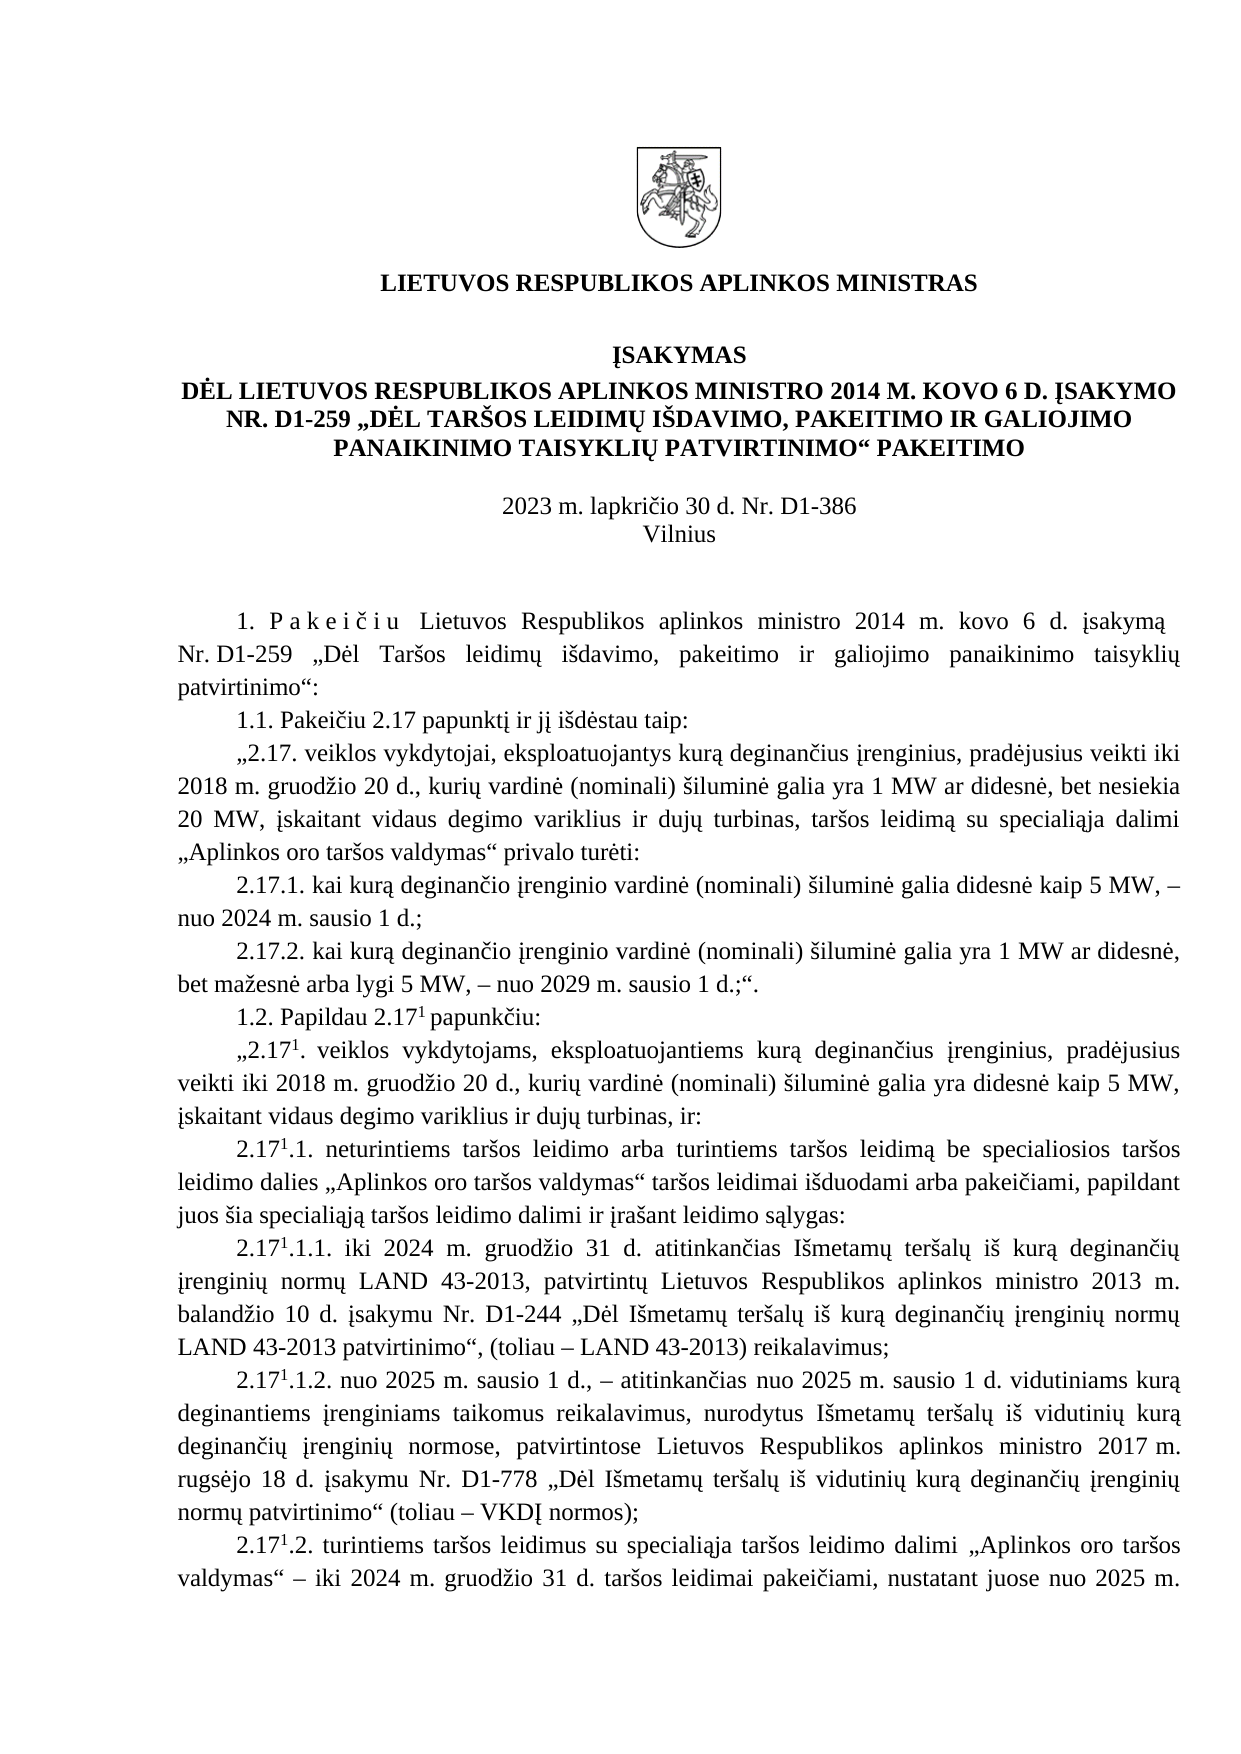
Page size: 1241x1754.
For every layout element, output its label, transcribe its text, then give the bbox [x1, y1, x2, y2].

text 2.171.1. neturintiems taršos leidimo arba turintiems taršos leidimą be specialiosios taršos leidimo dalies „Aplinkos oro taršos valdymas“ taršos leidimai išduodami arba pakeičiami, papildant juos šia specialiąją taršos leidimo dalimi ir įrašant leidimo sąlygas: [177, 1134, 1181, 1229]
text 2.17.2. kai kurą deginančio įrenginio vardinė (nominali) šiluminė galia yra 1 MW ar didesnė, bet mažesnė arba lygi 5 MW, – nuo 2029 m. sausio 1 d.;“. [177, 936, 1181, 998]
text DĖL LIETUVOS RESPUBLIKOS APLINKOS MINISTRO 2014 M. KOVO 6 D. ĮSAKYMO NR. D1-259 „DĖL TARŠOS LEIDIMŲ IŠDAVIMO, PAKEITIMO IR GALIOJIMO PANAIKINIMO TAISYKLIŲ PATVIRTINIMO“ PAKEITIMO [177, 376, 1181, 462]
text 2.171.1.1. iki 2024 m. gruodžio 31 d. atitinkančias Išmetamų teršalų iš kurą deginančių įrenginių normų LAND 43-2013, patvirtintų Lietuvos Respublikos aplinkos ministro 2013 m. balandžio 10 d. įsakymu Nr. D1-244 „Dėl Išmetamų teršalų iš kurą deginančių įrenginių normų LAND 43-2013 patvirtinimo“, (toliau – LAND 43-2013) reikalavimus; [177, 1233, 1181, 1361]
text 2.17.1. kai kurą deginančio įrenginio vardinė (nominali) šiluminė galia didesnė kaip 5 MW, – nuo 2024 m. sausio 1 d.; [177, 870, 1181, 932]
text 1.2. Papildau 2.171 papunkčiu: [177, 1002, 1181, 1031]
text 1.1. Pakeičiu 2.17 papunktį ir jį išdėstau taip: [177, 705, 1181, 733]
text ĮSAKYMAS [177, 340, 1181, 368]
text 1. Pakeičiu Lietuvos Respublikos aplinkos ministro 2014 m. kovo 6 d. įsakymą Nr. D1-259 „Dėl Taršos leidimų išdavimo, pakeitimo ir galiojimo panaikinimo taisyklių patvirtinimo“: [177, 606, 1181, 701]
text 2023 m. lapkričio 30 d. Nr. D1-386 [177, 491, 1181, 519]
text „2.17. veiklos vykdytojai, eksploatuojantys kurą deginančius įrenginius, pradėjusius veikti iki 2018 m. gruodžio 20 d., kurių vardinė (nominali) šiluminė galia yra 1 MW ar didesnė, bet nesiekia 20 MW, įskaitant vidaus degimo variklius ir dujų turbinas, taršos leidimą su specialiąja dalimi „Aplinkos oro taršos valdymas“ privalo turėti: [177, 738, 1181, 866]
text LIETUVOS RESPUBLIKOS APLINKOS MINISTRAS [177, 268, 1181, 296]
text Vilnius [177, 519, 1181, 548]
text „2.171. veiklos vykdytojams, eksploatuojantiems kurą deginančius įrenginius, pradėjusius veikti iki 2018 m. gruodžio 20 d., kurių vardinė (nominali) šiluminė galia yra didesnė kaip 5 MW, įskaitant vidaus degimo variklius ir dujų turbinas, ir: [177, 1035, 1181, 1130]
text 2.171.1.2. nuo 2025 m. sausio 1 d., – atitinkančias nuo 2025 m. sausio 1 d. vidutiniams kurą deginantiems įrenginiams taikomus reikalavimus, nurodytus Išmetamų teršalų iš vidutinių kurą deginančių įrenginių normose, patvirtintose Lietuvos Respublikos aplinkos ministro 2017 m. rugsėjo 18 d. įsakymu Nr. D1-778 „Dėl Išmetamų teršalų iš vidutinių kurą deginančių įrenginių normų patvirtinimo“ (toliau – VKDĮ normos); [177, 1365, 1181, 1526]
text 2.171.2. turintiems taršos leidimus su specialiąja taršos leidimo dalimi „Aplinkos oro taršos valdymas“ – iki 2024 m. gruodžio 31 d. taršos leidimai pakeičiami, nustatant juose nuo 2025 m. [177, 1530, 1181, 1592]
